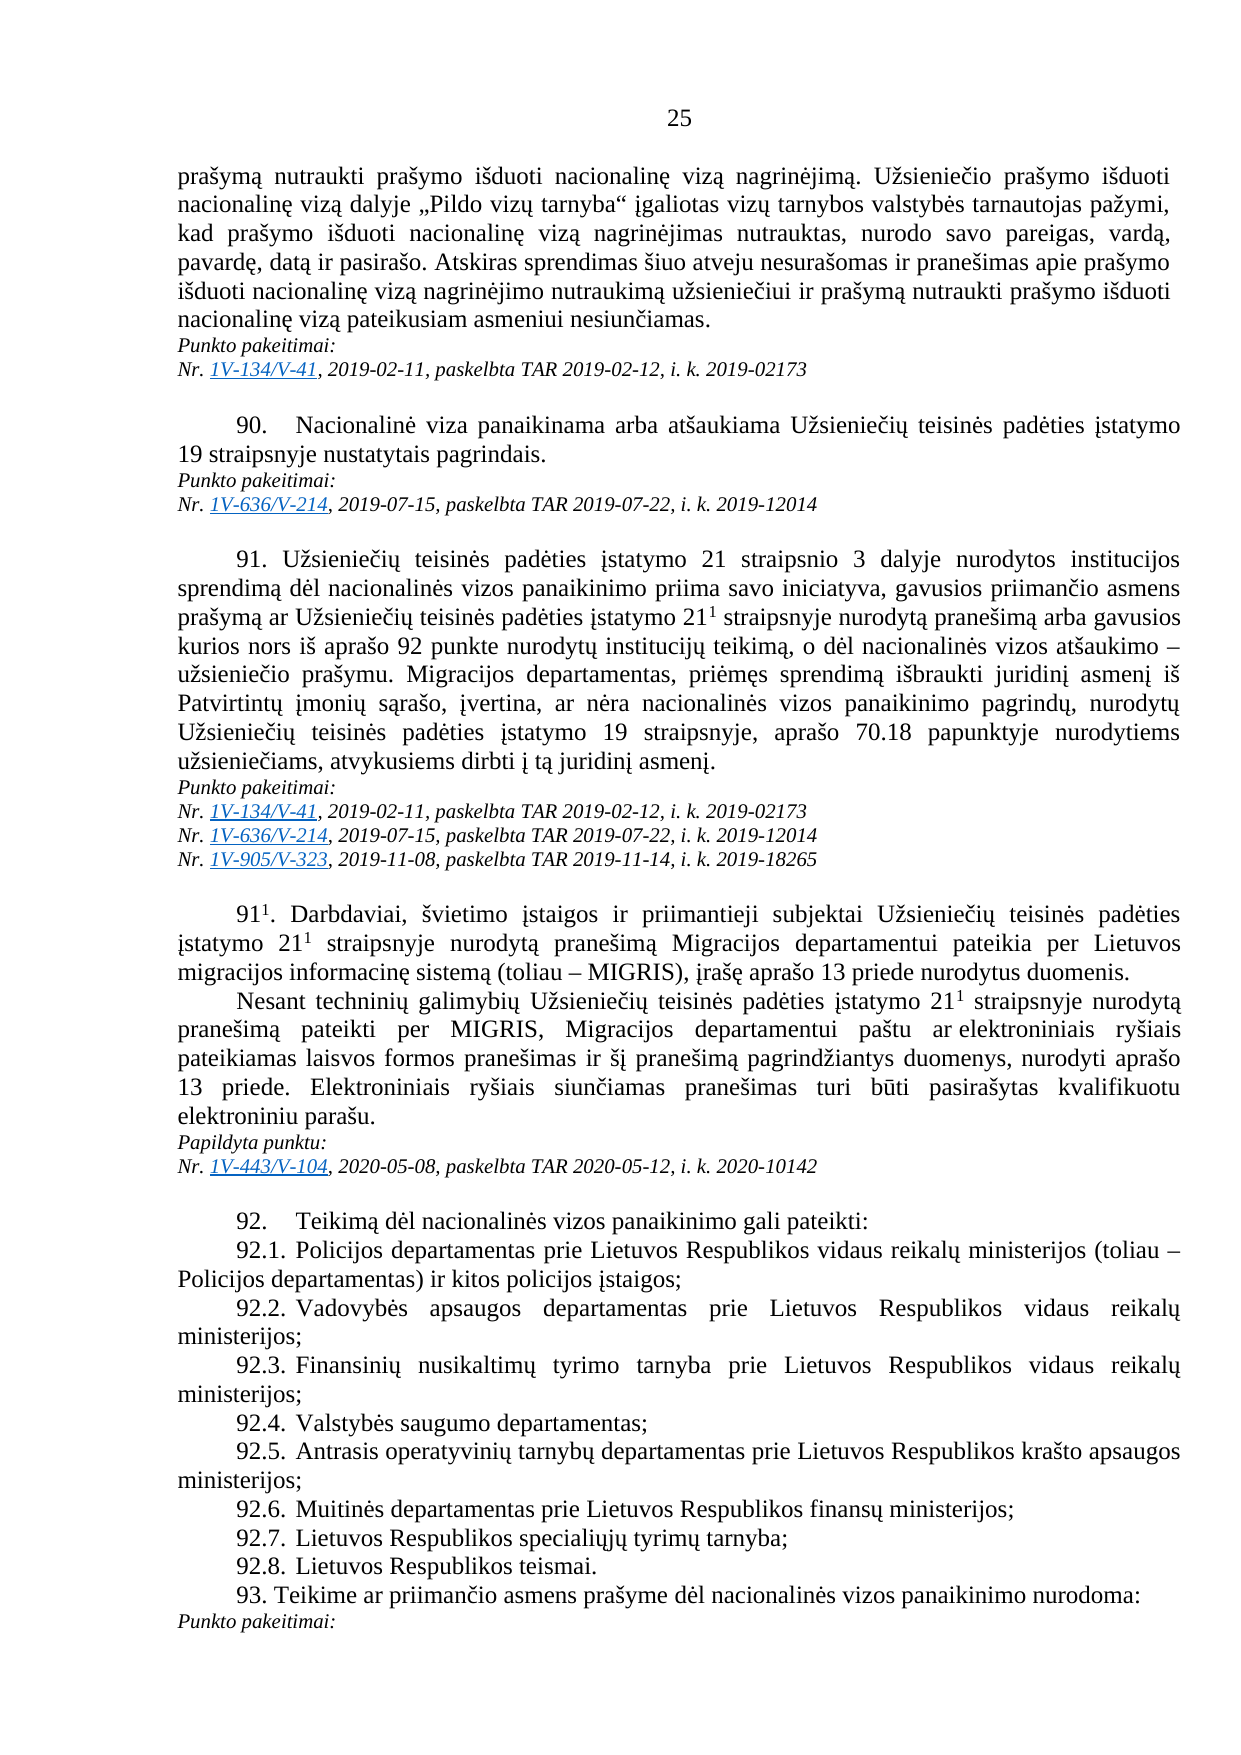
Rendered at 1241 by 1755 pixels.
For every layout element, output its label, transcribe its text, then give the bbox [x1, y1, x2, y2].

text Punkto pakeitimai: [177, 468, 1181, 492]
text Nr. 1V-636/V-214, 2019-07-15, paskelbta TAR 2019-07-22, i. k. 2019-12014 [177, 823, 1181, 847]
text 92.2. Vadovybės apsaugos departamentas prie Lietuvos Respublikos vidaus reikalų ministerijos; [177, 1293, 1181, 1350]
text prašymą nutraukti prašymo išduoti nacionalinę vizą nagrinėjimą. Užsieniečio prašymo išduoti nacionalinę vizą dalyje „Pildo vizų tarnyba“ įgaliotas vizų tarnybos valstybės tarnautojas pažymi, kad prašymo išduoti nacionalinę vizą nagrinėjimas nutrauktas, nurodo savo pareigas, vardą, pavardę, datą ir pasirašo. Atskiras sprendimas šiuo atveju nesurašomas ir pranešimas apie prašymo išduoti nacionalinę vizą nagrinėjimo nutraukimą užsieniečiui ir prašymą nutraukti prašymo išduoti nacionalinę vizą pateikusiam asmeniui nesiunčiamas. [177, 161, 1171, 333]
text Nr. 1V-134/V-41, 2019-02-11, paskelbta TAR 2019-02-12, i. k. 2019-02173 [177, 357, 1181, 381]
text 92.6. Muitinės departamentas prie Lietuvos Respublikos finansų ministerijos; [177, 1494, 1181, 1523]
text 92.5. Antrasis operatyvinių tarnybų departamentas prie Lietuvos Respublikos krašto apsaugos ministerijos; [177, 1436, 1181, 1494]
text 90. Nacionalinė viza panaikinama arba atšaukiama Užsieniečių teisinės padėties įstatymo 19 straipsnyje nustatytais pagrindais. [177, 410, 1181, 468]
text 911. Darbdaviai, švietimo įstaigos ir priimantieji subjektai Užsieniečių teisinės padėties įstatymo 211 straipsnyje nurodytą pranešimą Migracijos departamentui pateikia per Lietuvos migracijos informacinę sistemą (toliau – MIGRIS), įrašę aprašo 13 priede nurodytus duomenis. [177, 899, 1181, 986]
text Nr. 1V-134/V-41, 2019-02-11, paskelbta TAR 2019-02-12, i. k. 2019-02173 [177, 799, 1181, 823]
text 92.1. Policijos departamentas prie Lietuvos Respublikos vidaus reikalų ministerijos (toliau – Policijos departamentas) ir kitos policijos įstaigos; [177, 1235, 1181, 1293]
text Punkto pakeitimai: [177, 1609, 1181, 1633]
text 92.7. Lietuvos Respublikos specialiųjų tyrimų tarnyba; [177, 1523, 1181, 1551]
text Nr. 1V-905/V-323, 2019-11-08, paskelbta TAR 2019-11-14, i. k. 2019-18265 [177, 847, 1181, 871]
text 93. Teikime ar priimančio asmens prašyme dėl nacionalinės vizos panaikinimo nurodoma: [177, 1580, 1181, 1609]
text Nesant techninių galimybių Užsieniečių teisinės padėties įstatymo 211 straipsnyje nurodytą pranešimą pateikti per MIGRIS, Migracijos departamentui paštu ar elektroniniais ryšiais pateikiamas laisvos formos pranešimas ir šį pranešimą pagrindžiantys duomenys, nurodyti aprašo 13 priede. Elektroniniais ryšiais siunčiamas pranešimas turi būti pasirašytas kvalifikuotu elektroniniu parašu. [177, 986, 1181, 1129]
text Papildyta punktu: [177, 1129, 1181, 1154]
text Nr. 1V-636/V-214, 2019-07-15, paskelbta TAR 2019-07-22, i. k. 2019-12014 [177, 492, 1181, 516]
text Nr. 1V-443/V-104, 2020-05-08, paskelbta TAR 2020-05-12, i. k. 2020-10142 [177, 1154, 1181, 1178]
text 92.4. Valstybės saugumo departamentas; [177, 1408, 1181, 1436]
text Punkto pakeitimai: [177, 774, 1181, 799]
text 92.8. Lietuvos Respublikos teismai. [177, 1551, 1181, 1580]
text Punkto pakeitimai: [177, 333, 1181, 357]
text 92.3. Finansinių nusikaltimų tyrimo tarnyba prie Lietuvos Respublikos vidaus reikalų ministerijos; [177, 1350, 1181, 1408]
text 92. Teikimą dėl nacionalinės vizos panaikinimo gali pateikti: [177, 1206, 1181, 1235]
text 91. Užsieniečių teisinės padėties įstatymo 21 straipsnio 3 dalyje nurodytos institucijos sprendimą dėl nacionalinės vizos panaikinimo priima savo iniciatyva, gavusios priimančio asmens prašymą ar Užsieniečių teisinės padėties įstatymo 211 straipsnyje nurodytą pranešimą arba gavusios kurios nors iš aprašo 92 punkte nurodytų institucijų teikimą, o dėl nacionalinės vizos atšaukimo – užsieniečio prašymu. Migracijos departamentas, priėmęs sprendimą išbraukti juridinį asmenį iš Patvirtintų įmonių sąrašo, įvertina, ar nėra nacionalinės vizos panaikinimo pagrindų, nurodytų Užsieniečių teisinės padėties įstatymo 19 straipsnyje, aprašo 70.18 papunktyje nurodytiems užsieniečiams, atvykusiems dirbti į tą juridinį asmenį. [177, 544, 1181, 774]
